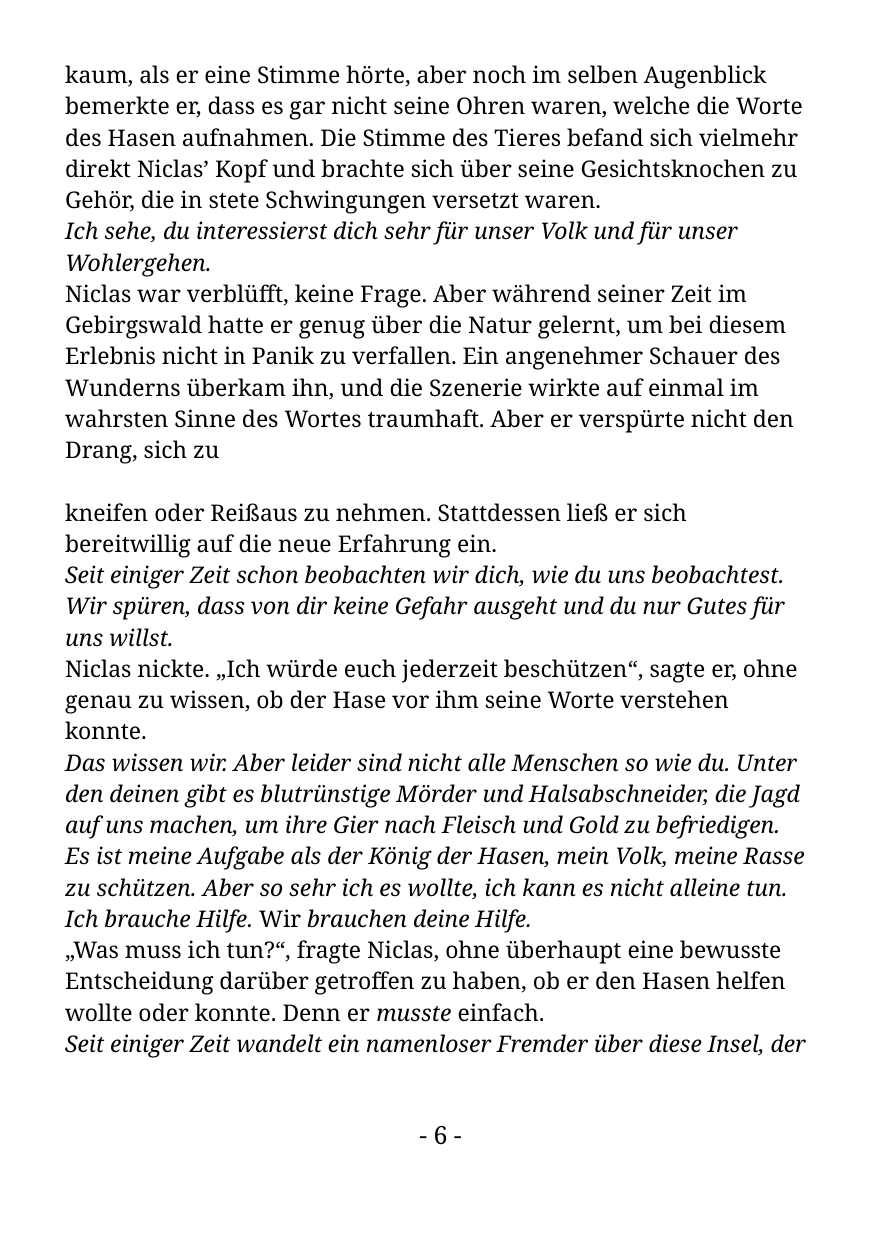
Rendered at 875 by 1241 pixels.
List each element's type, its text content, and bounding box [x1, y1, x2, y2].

text kaum, als er eine Stimme hörte, aber noch im selben Augenblick bemerkte er, dass es gar nicht seine Ohren waren, welche die Worte des Hasen aufnahmen. Die Stimme des Tieres befand sich vielmehr direkt Niclas’ Kopf und brachte sich über seine Gesichtsknochen zu Gehör, die in stete Schwingungen versetzt waren. [65, 59, 809, 215]
text Seit einiger Zeit schon beobachten wir dich, wie du uns beobachtest. Wir spüren, dass von dir keine Gefahr ausgeht und du nur Gutes für uns willst. [65, 559, 809, 653]
text kneifen oder Reißaus zu nehmen. Stattdessen ließ er sich bereitwillig auf die neue Erfahrung ein. [65, 497, 809, 559]
text Niclas nickte. „Ich würde euch jederzeit beschützen“, sagte er, ohne genau zu wissen, ob der Hase vor ihm seine Worte verstehen konnte. [65, 653, 809, 747]
text Das wissen wir. Aber leider sind nicht alle Menschen so wie du. Unter den deinen gibt es blutrünstige Mörder und Halsabschneider, die Jagd auf uns machen, um ihre Gier nach Fleisch und Gold zu befriedigen. Es ist meine Aufgabe als der König der Hasen, mein Volk, meine Rasse zu schützen. Aber so sehr ich es wollte, ich kann es nicht alleine tun. Ich brauche Hilfe. Wir brauchen deine Hilfe. [65, 747, 809, 934]
text Ich sehe, du interessierst dich sehr für unser Volk und für unser Wohlergehen. [65, 215, 809, 278]
text Seit einiger Zeit wandelt ein namenloser Fremder über diese Insel, der [65, 1028, 809, 1059]
text Niclas war verblüfft, keine Frage. Aber während seiner Zeit im Gebirgswald hatte er genug über die Natur gelernt, um bei diesem Erlebnis nicht in Panik zu verfallen. Ein angenehmer Schauer des Wunderns überkam ihn, und die Szenerie wirkte auf einmal im wahrsten Sinne des Wortes traumhaft. Aber er verspürte nicht den Drang, sich zu [65, 278, 809, 465]
text „Was muss ich tun?“, fragte Niclas, ohne überhaupt eine bewusste Entscheidung darüber getroffen zu haben, ob er den Hasen helfen wollte oder konnte. Denn er musste einfach. [65, 934, 809, 1028]
